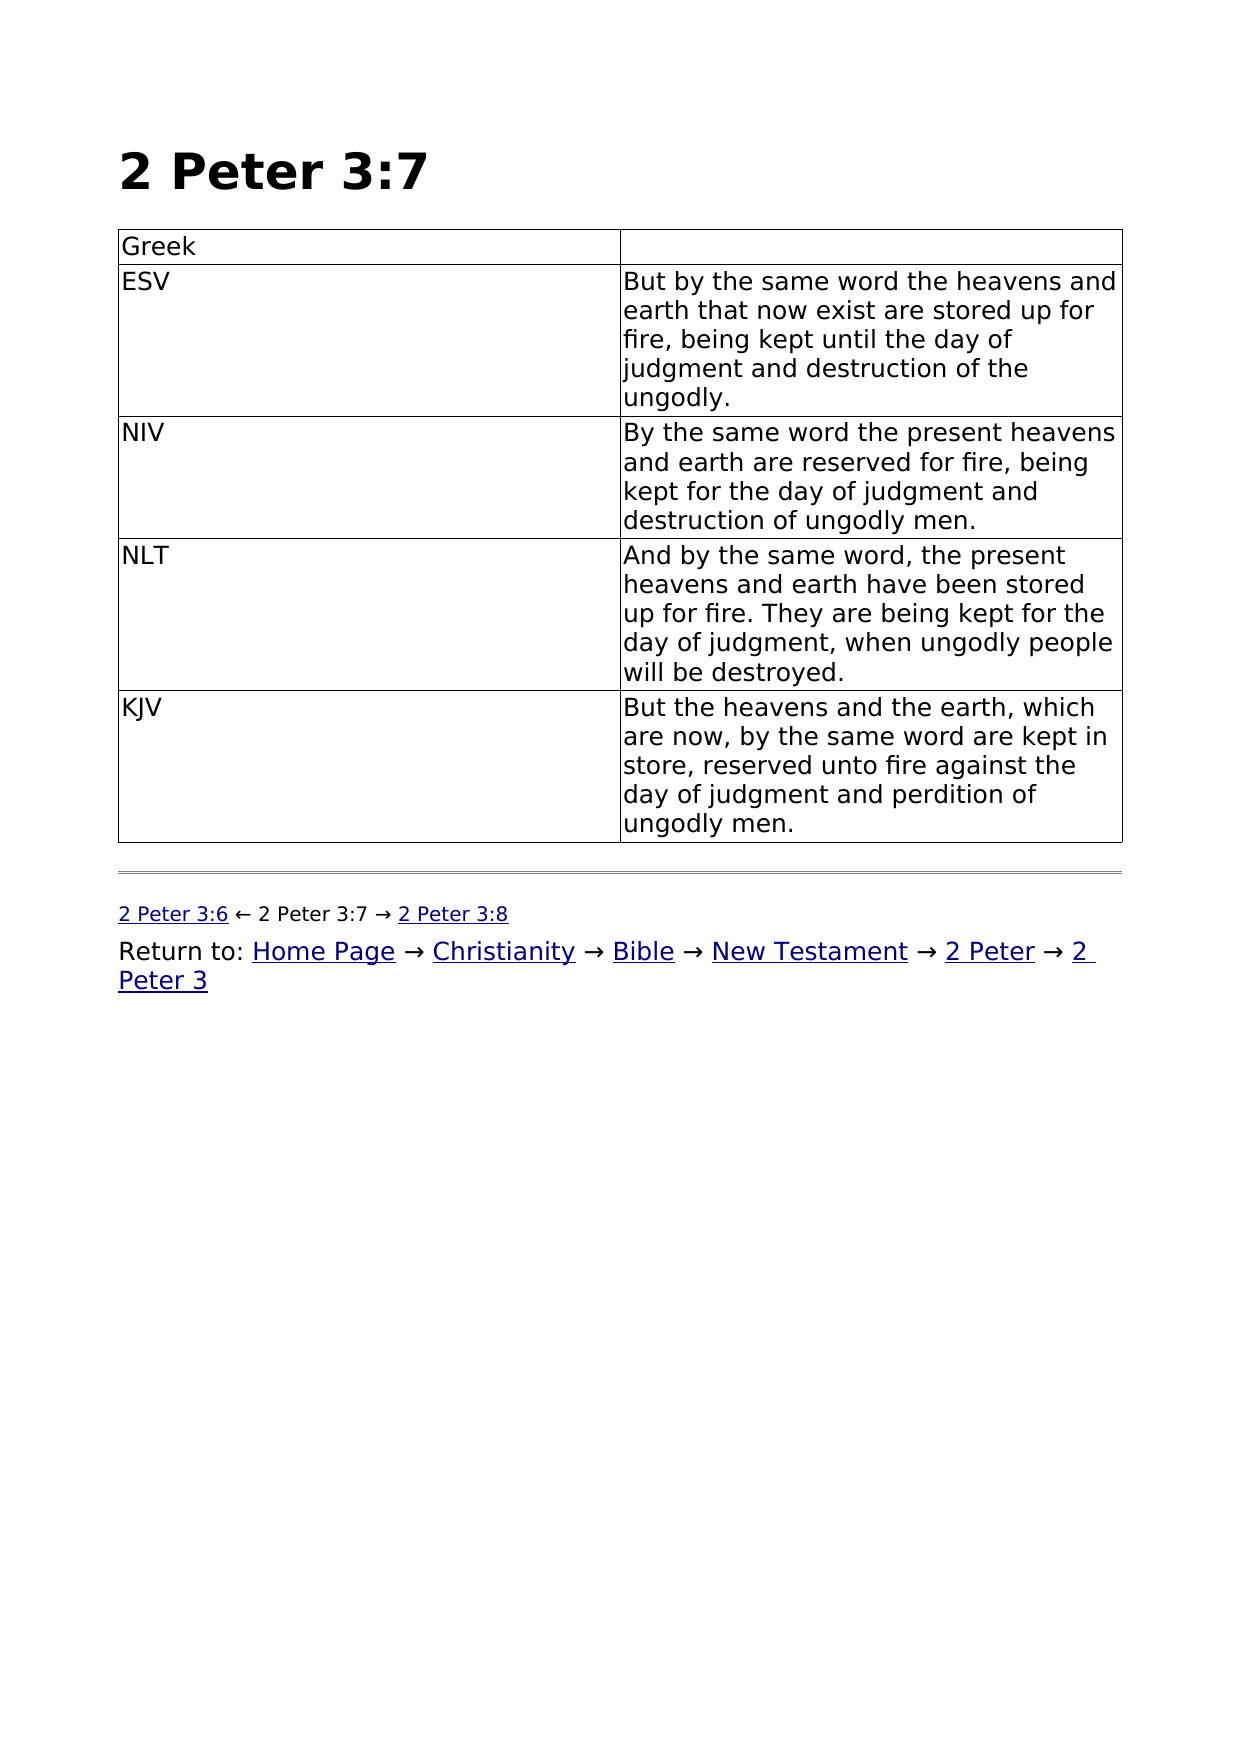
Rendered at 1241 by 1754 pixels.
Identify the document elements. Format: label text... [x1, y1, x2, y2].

subtitle 2 Peter 3:7 [118, 143, 1122, 201]
table_cell KJV [119, 691, 620, 842]
table_cell And by the same word, the present heavens and earth have been stored up for fire. They are being kept for the day of judgment, when ungodly people will be destroyed. [621, 539, 1122, 690]
table_header [621, 230, 1122, 264]
table_cell But the heavens and the earth, which are now, by the same word are kept in store, reserved unto fire against the day of judgment and perdition of ungodly men. [621, 691, 1122, 842]
text 2 Peter 3:6 ← 2 Peter 3:7 → 2 Peter 3:8 [118, 903, 1122, 937]
table_cell NLT [119, 539, 620, 690]
table_cell ESV [119, 265, 620, 416]
table_header Greek [119, 230, 620, 264]
text Return to: Home Page → Christianity → Bible → New Testament → 2 Peter → 2 Peter 3 [118, 937, 1122, 995]
table_cell NIV [119, 417, 620, 538]
table_cell But by the same word the heavens and earth that now exist are stored up for fire, being kept until the day of judgment and destruction of the ungodly. [621, 265, 1122, 416]
table_cell By the same word the present heavens and earth are reserved for fire, being kept for the day of judgment and destruction of ungodly men. [621, 417, 1122, 538]
